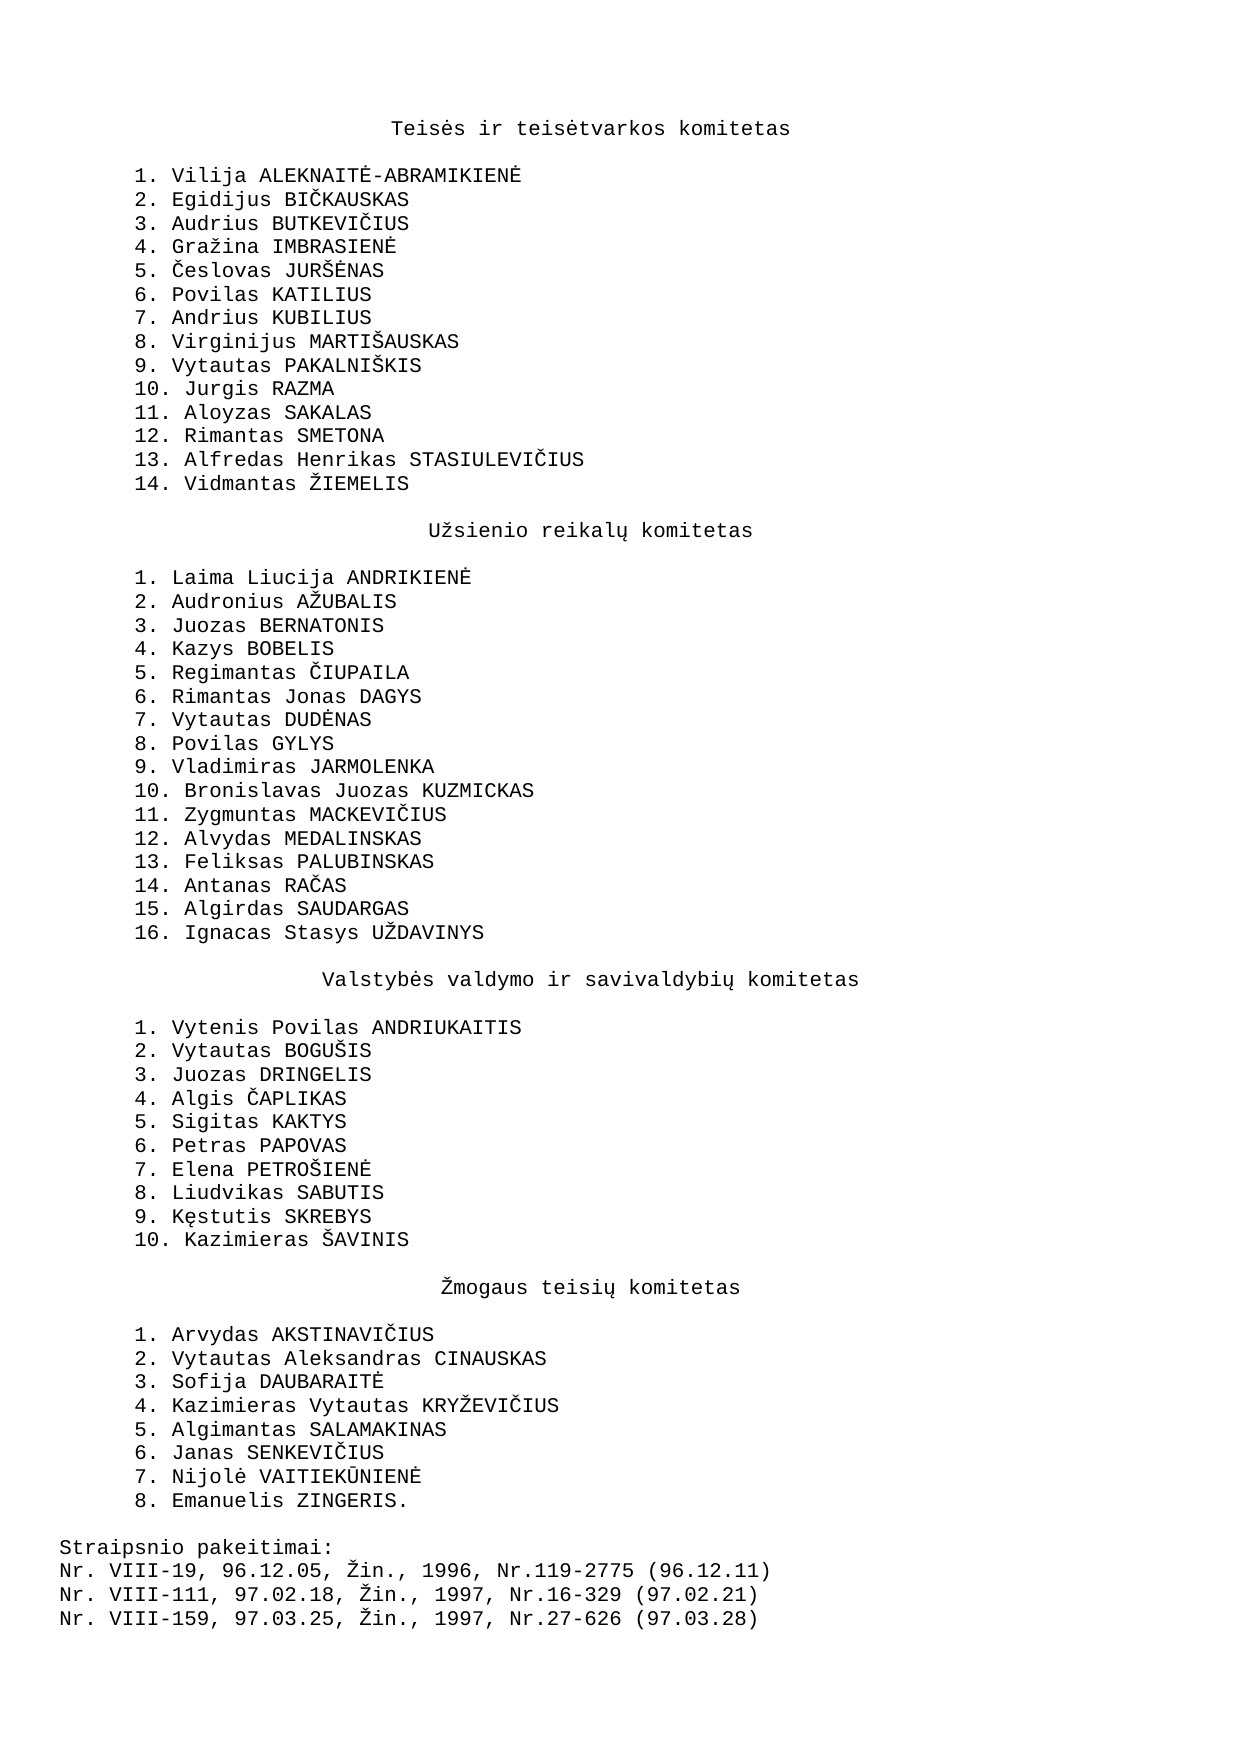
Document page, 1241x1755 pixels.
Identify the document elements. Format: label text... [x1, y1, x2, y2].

text 2. Audronius AŽUBALIS [59, 591, 1122, 615]
text Nr. VIII-159, 97.03.25, Žin., 1997, Nr.27-626 (97.03.28) [59, 1608, 1122, 1631]
text 3. Juozas BERNATONIS [59, 615, 1122, 638]
text 6. Povilas KATILIUS [59, 284, 1122, 307]
text 11. Aloyzas SAKALAS [59, 402, 1122, 426]
text 10. Kazimieras ŠAVINIS [59, 1229, 1122, 1253]
text 7. Elena PETROŠIENĖ [59, 1158, 1122, 1182]
text 9. Vytautas PAKALNIŠKIS [59, 354, 1122, 378]
text Straipsnio pakeitimai: [59, 1537, 1122, 1561]
text 5. Sigitas KAKTYS [59, 1111, 1122, 1135]
text 1. Vilija ALEKNAITĖ-ABRAMIKIENĖ [59, 165, 1122, 189]
text 7. Andrius KUBILIUS [59, 307, 1122, 331]
text 14. Vidmantas ŽIEMELIS [59, 473, 1122, 496]
text 11. Zygmuntas MACKEVIČIUS [59, 804, 1122, 827]
text 4. Kazys BOBELIS [59, 638, 1122, 662]
text 13. Feliksas PALUBINSKAS [59, 851, 1122, 875]
text 13. Alfredas Henrikas STASIULEVIČIUS [59, 449, 1122, 473]
text 5. Regimantas ČIUPAILA [59, 662, 1122, 686]
text 16. Ignacas Stasys UŽDAVINYS [59, 922, 1122, 946]
text 7. Nijolė VAITIEKŪNIENĖ [59, 1466, 1122, 1489]
text 3. Audrius BUTKEVIČIUS [59, 213, 1122, 236]
text 2. Vytautas Aleksandras CINAUSKAS [59, 1348, 1122, 1371]
subtitle Valstybės valdymo ir savivaldybių komitetas [59, 969, 1122, 993]
text 10. Bronislavas Juozas KUZMICKAS [59, 780, 1122, 804]
text 4. Gražina IMBRASIENĖ [59, 236, 1122, 260]
subtitle Užsienio reikalų komitetas [59, 520, 1122, 544]
text 3. Juozas DRINGELIS [59, 1064, 1122, 1088]
text 12. Rimantas SMETONA [59, 426, 1122, 449]
text 10. Jurgis RAZMA [59, 378, 1122, 402]
text 9. Vladimiras JARMOLENKA [59, 757, 1122, 780]
text 1. Arvydas AKSTINAVIČIUS [59, 1324, 1122, 1348]
text 1. Vytenis Povilas ANDRIUKAITIS [59, 1017, 1122, 1040]
text 5. Algimantas SALAMAKINAS [59, 1419, 1122, 1442]
text 14. Antanas RAČAS [59, 875, 1122, 898]
text Nr. VIII-111, 97.02.18, Žin., 1997, Nr.16-329 (97.02.21) [59, 1584, 1122, 1608]
text 8. Virginijus MARTIŠAUSKAS [59, 331, 1122, 354]
text 4. Algis ČAPLIKAS [59, 1088, 1122, 1111]
text 12. Alvydas MEDALINSKAS [59, 827, 1122, 851]
text Nr. VIII-19, 96.12.05, Žin., 1996, Nr.119-2775 (96.12.11) [59, 1561, 1122, 1584]
text 8. Emanuelis ZINGERIS. [59, 1489, 1122, 1513]
text 15. Algirdas SAUDARGAS [59, 898, 1122, 922]
text 7. Vytautas DUDĖNAS [59, 709, 1122, 733]
text 9. Kęstutis SKREBYS [59, 1206, 1122, 1229]
text 2. Vytautas BOGUŠIS [59, 1040, 1122, 1064]
subtitle Žmogaus teisių komitetas [59, 1277, 1122, 1300]
text 8. Povilas GYLYS [59, 733, 1122, 757]
text 6. Petras PAPOVAS [59, 1135, 1122, 1158]
text 6. Rimantas Jonas DAGYS [59, 686, 1122, 709]
text 4. Kazimieras Vytautas KRYŽEVIČIUS [59, 1395, 1122, 1419]
subtitle Teisės ir teisėtvarkos komitetas [59, 118, 1122, 142]
text 2. Egidijus BIČKAUSKAS [59, 189, 1122, 213]
text 5. Česlovas JURŠĖNAS [59, 260, 1122, 284]
text 1. Laima Liucija ANDRIKIENĖ [59, 567, 1122, 591]
text 6. Janas SENKEVIČIUS [59, 1442, 1122, 1466]
text 8. Liudvikas SABUTIS [59, 1182, 1122, 1206]
text 3. Sofija DAUBARAITĖ [59, 1371, 1122, 1395]
